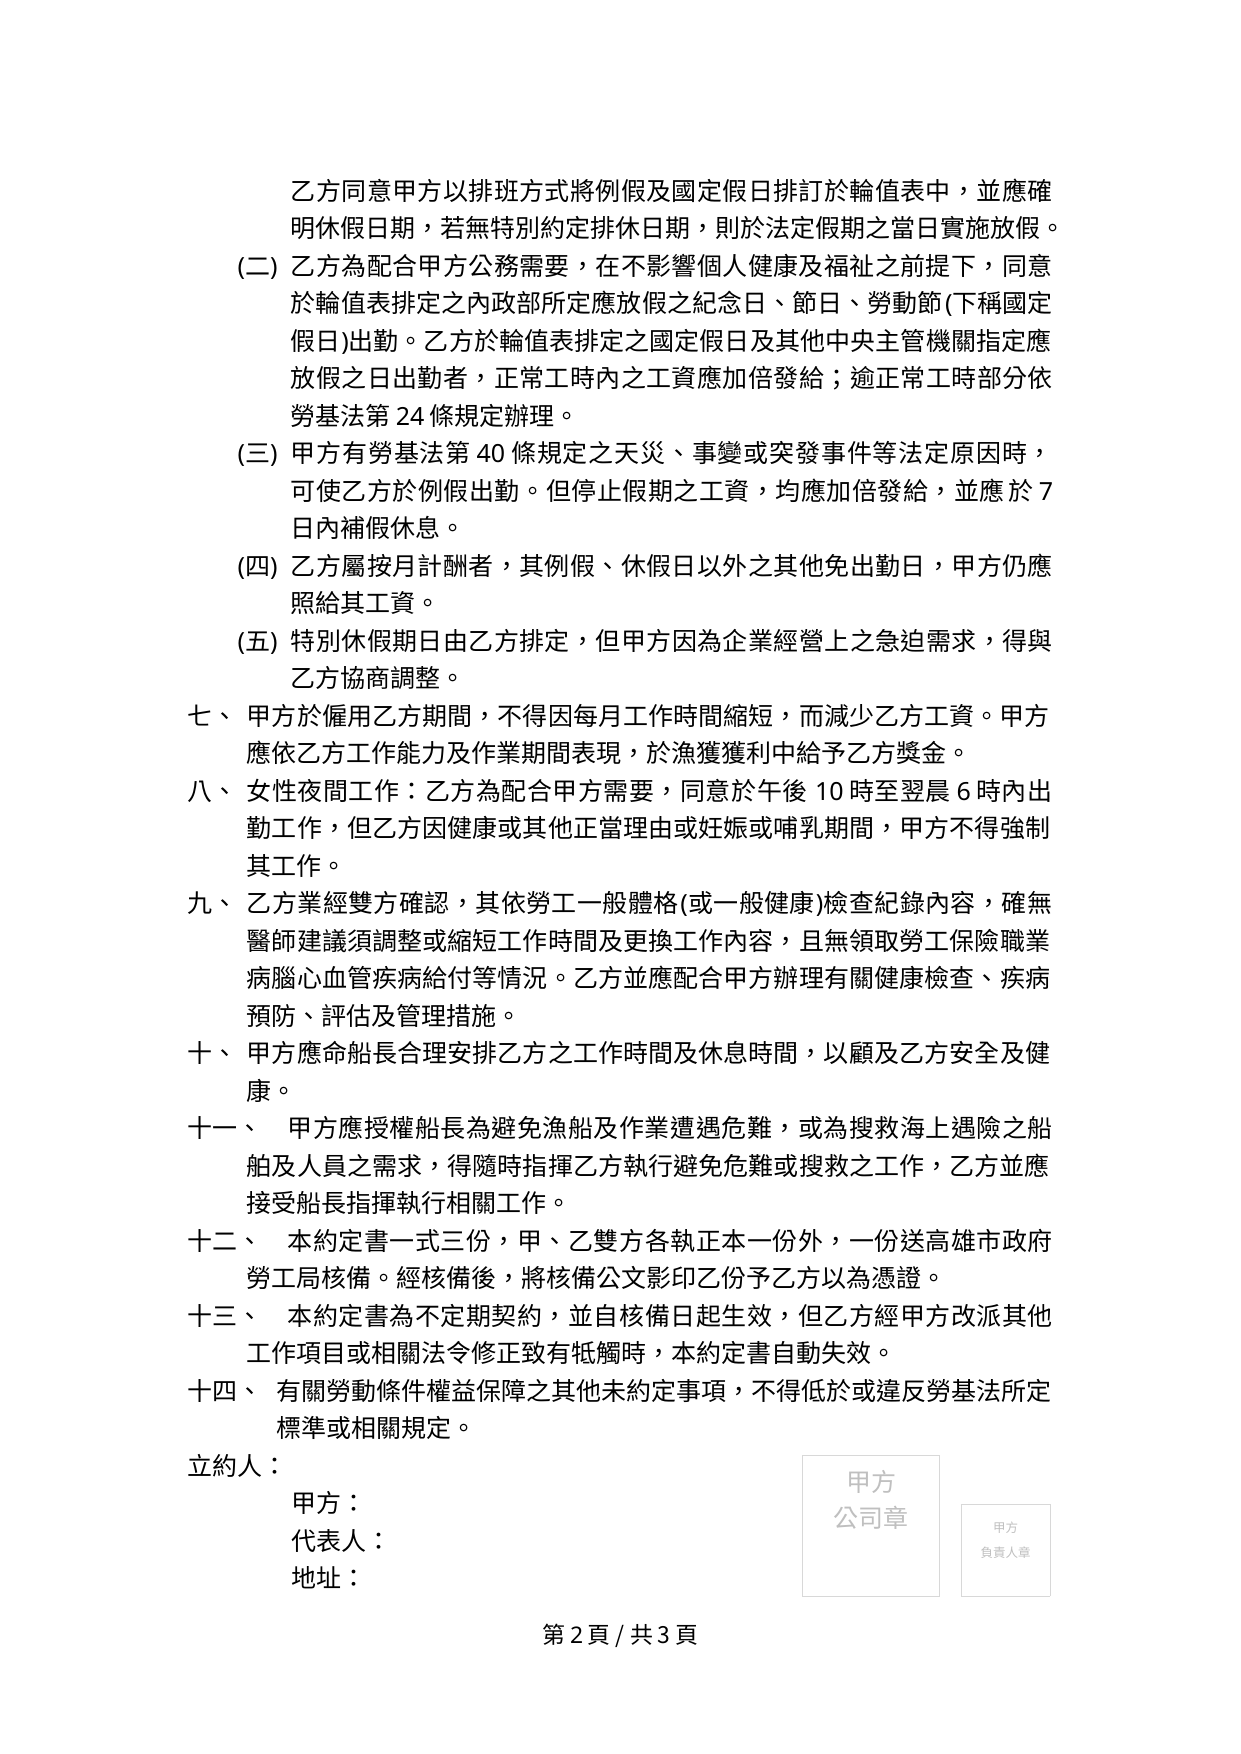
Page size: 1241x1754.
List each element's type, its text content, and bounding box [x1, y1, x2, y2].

list 本約定書為不定期契約，並自核備日起生效，但乙方經甲方改派其他工作項目或相關法令修正致有牴觸時，本約定書自動失效。 [187, 1289, 1053, 1364]
text 甲方： [291, 1477, 802, 1514]
text [940, 1552, 961, 1589]
text [940, 1477, 1053, 1514]
text 公司章 [817, 1499, 924, 1535]
list 本約定書一式三份，甲、乙雙方各執正本一份外，一份送高雄市政府勞工局核備。經核備後，將核備公文影印乙份予乙方以為憑證。 [187, 1214, 1053, 1289]
list 有關勞動條件權益保障之其他未約定事項，不得低於或違反勞基法所定標準或相關規定。 [187, 1364, 1053, 1439]
list 甲方應授權船長為避免漁船及作業遭遇危難，或為搜救海上遇險之船舶及人員之需求，得隨時指揮乙方執行避免危難或搜救之工作，乙方並應接受船長指揮執行相關工作。 [187, 1102, 1053, 1214]
text 代表人： [291, 1514, 802, 1552]
text 地址： [291, 1552, 802, 1589]
text 負責人章 [976, 1537, 1035, 1562]
text 甲方 [976, 1512, 1035, 1537]
list 甲方應命船長合理安排乙方之工作時間及休息時間，以顧及乙方安全及健康。 [187, 1027, 1053, 1102]
text 甲方 [817, 1463, 924, 1499]
list 乙方屬按月計酬者，其例假、休假日以外之其他免出勤日，甲方仍應照給其工資。 [237, 539, 1053, 614]
list 女性夜間工作：乙方為配合甲方需要，同意於午後10時至翌晨6時內出勤工作，但乙方因健康或其他正當理由或妊娠或哺乳期間，甲方不得強制其工作。 [187, 764, 1053, 877]
list 甲方於僱用乙方期間，不得因每月工作時間縮短，而減少乙方工資。甲方應依乙方工作能力及作業期間表現，於漁獲獲利中給予乙方獎金。 [187, 689, 1053, 764]
list 乙方業經雙方確認，其依勞工一般體格(或一般健康)檢查紀錄內容，確無醫師建議須調整或縮短工作時間及更換工作內容，且無領取勞工保險職業病腦心血管疾病給付等情況。乙方並應配合甲方辦理有關健康檢查、疾病預防、評估及管理措施。 [187, 877, 1053, 1027]
text [940, 1514, 961, 1552]
list 甲方有勞基法第40條規定之天災、事變或突發事件等法定原因時，可使乙方於例假出勤。但停止假期之工資，均應加倍發給，並應於7日內補假休息。 [237, 427, 1053, 539]
text 立約人： [187, 1439, 1053, 1477]
list 乙方每7日中至少應有完整1曆日（零時起連續24小時)之休息，作為例假（註：例假後更換輪班班次者，仍需依勞基法第34條規定，給予至少連續11小時之休息時間)。經由彈性約定，得於2週內安排乙方2日之休息，作為例假，甲方不得使乙方連續工作超過12日；乙方同意甲方以排班方式將例假及國定假日排訂於輪值表中，並應確明休假日期，若無特別約定排休日期，則於法定假期之當日實施放假。 [237, 164, 1053, 239]
list 特別休假期日由乙方排定，但甲方因為企業經營上之急迫需求，得與乙方協商調整。 [237, 614, 1053, 689]
list 乙方為配合甲方公務需要，在不影響個人健康及福祉之前提下，同意於輪值表排定之內政部所定應放假之紀念日、節日、勞動節(下稱國定假日)出勤。乙方於輪值表排定之國定假日及其他中央主管機關指定應放假之日出勤者，正常工時內之工資應加倍發給；逾正常工時部分依勞基法第24條規定辦理。 [237, 239, 1053, 427]
